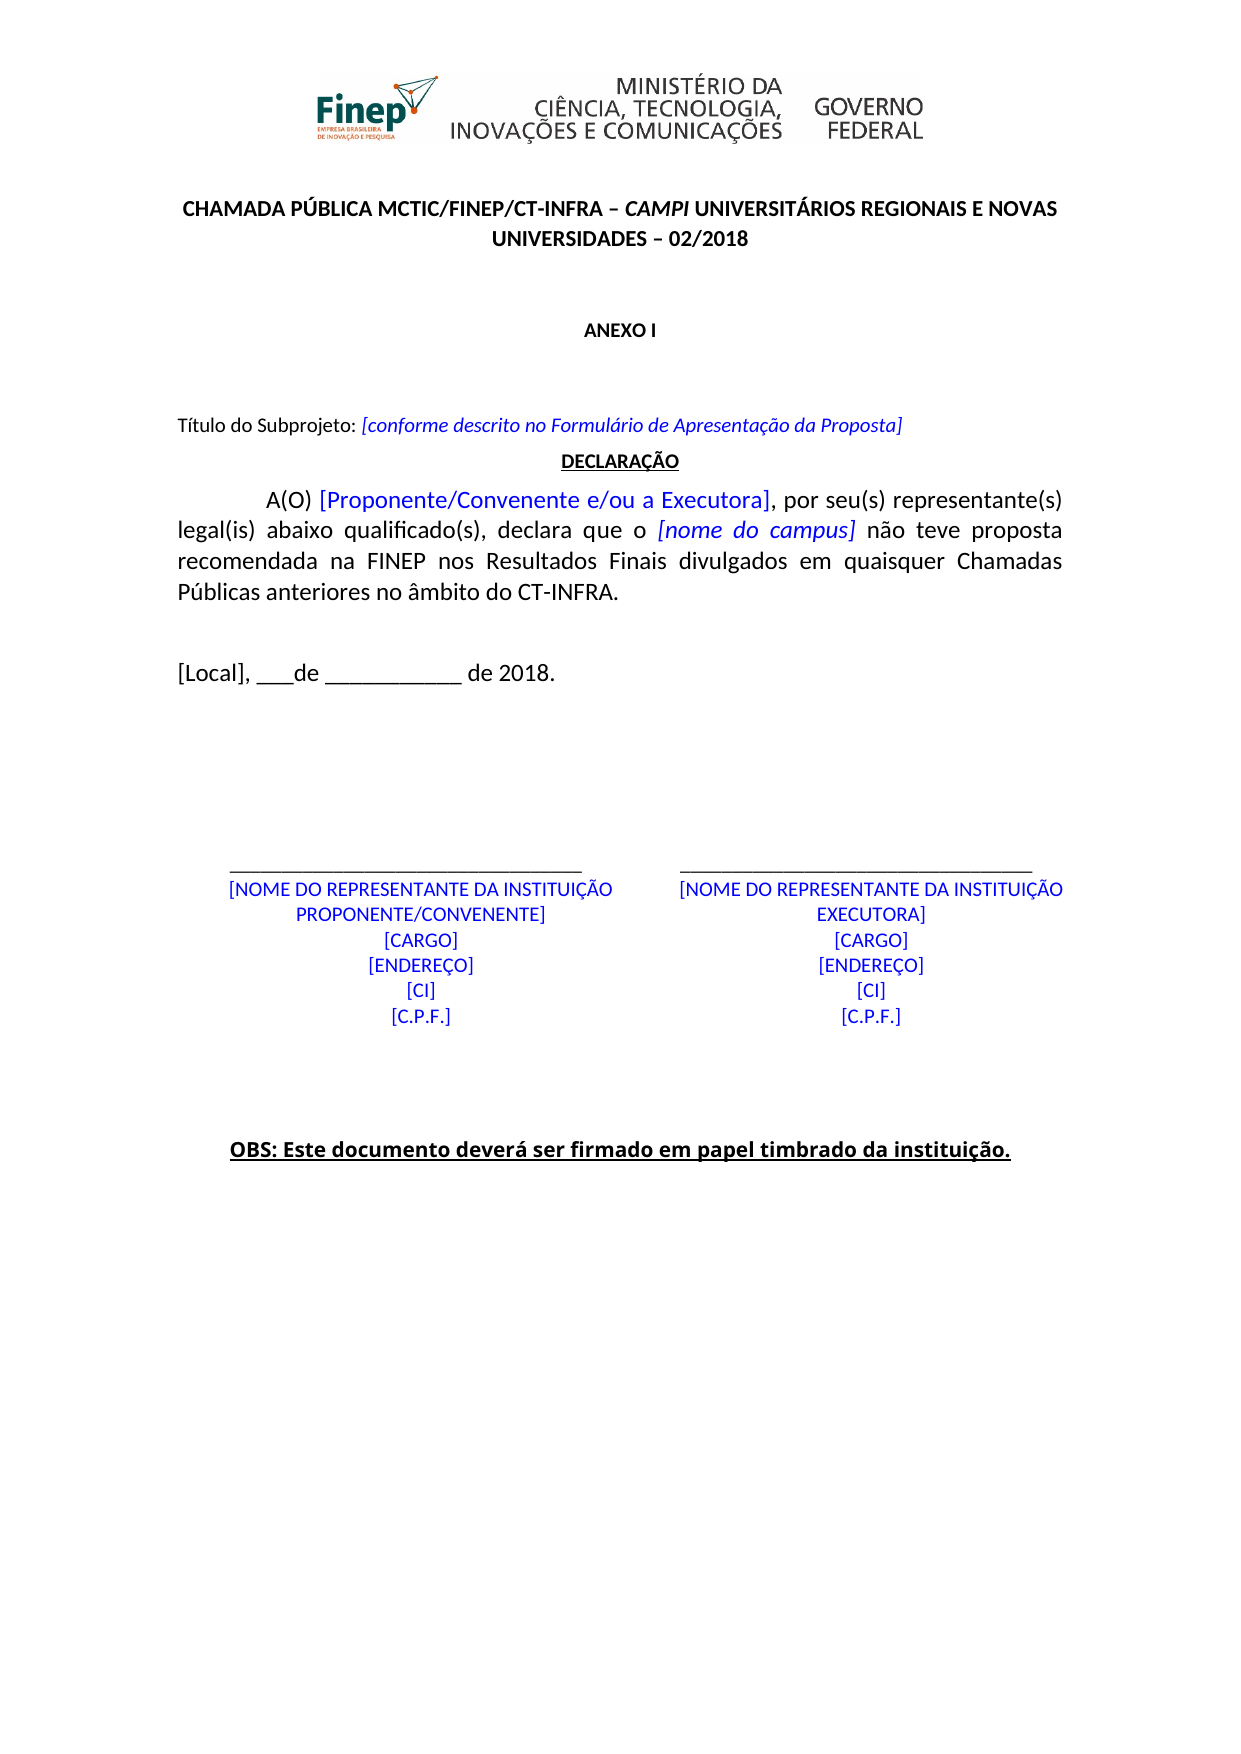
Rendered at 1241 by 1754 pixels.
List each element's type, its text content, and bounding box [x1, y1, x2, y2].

table_header __________________________________ [NOME DO REPRESENTANTE DA INSTITUIÇÃO PROPONENTE/CONVENENTE] [CARGO] [ENDEREÇO] [CI] [C.P.F.] [177, 809, 635, 1070]
table_header __________________________________ [NOME DO REPRESENTANTE DA INSTITUIÇÃO EXECUTORA] [CARGO] [ENDEREÇO] [CI] [C.P.F.] [635, 809, 1078, 1070]
text [Local], ___de ___________ de 2018. [177, 657, 1063, 688]
text DECLARAÇÃO [177, 448, 1063, 474]
text Título do Subprojeto: [conforme descrito no Formulário de Apresentação da Proposta] [177, 412, 1063, 438]
text A(O) [Proponente/Convenente e/ou a Executora], por seu(s) representante(s) legal(is) abaixo qualificado(s), declara que o [nome do campus] não teve proposta recomendada na FINEP nos Resultados Finais divulgados em quaisquer Chamadas Públicas anteriores no âmbito do CT-INFRA. [177, 484, 1063, 606]
text ANEXO I [177, 317, 1063, 343]
text CHAMADA PÚBLICA MCTIC/FINEP/CT-INFRA – CAMPI UNIVERSITÁRIOS REGIONAIS E NOVAS UNIVERSIDADES – 02/2018 [177, 194, 1063, 252]
text OBS: Este documento deverá ser firmado em papel timbrado da instituição. [177, 1135, 1063, 1164]
